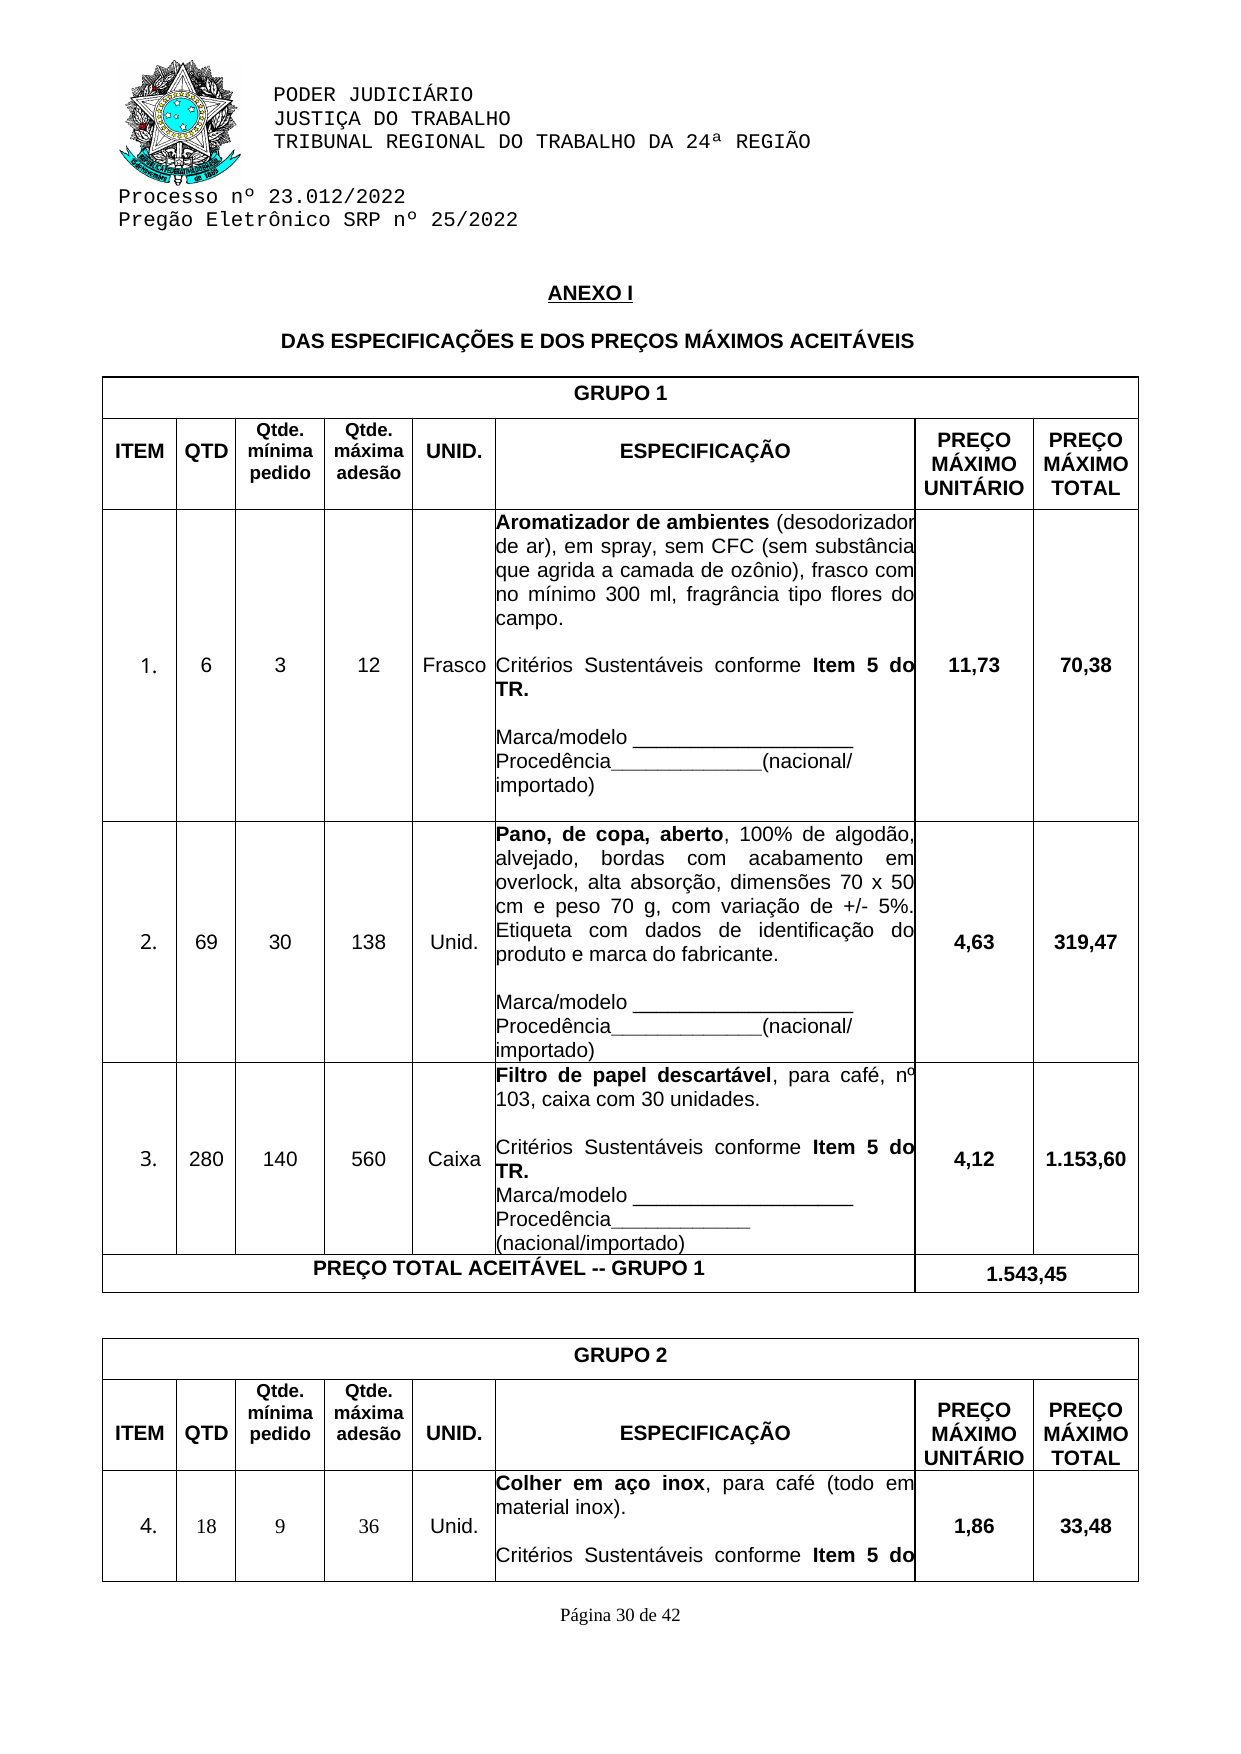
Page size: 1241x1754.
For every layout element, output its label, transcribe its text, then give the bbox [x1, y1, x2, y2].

table_cell Qtde. mínima pedido [236, 419, 324, 508]
table_cell Frasco [413, 510, 495, 821]
text ANEXO I [59, 281, 1121, 304]
table_cell QTD [177, 419, 235, 508]
table_cell 33,48 [1034, 1471, 1138, 1581]
table_cell Caixa [413, 1063, 495, 1254]
table_cell 69 [177, 822, 235, 1062]
table_cell 9 [236, 1471, 324, 1581]
table_cell Qtde. máxima adesão [325, 419, 412, 508]
table_cell 6 [177, 510, 235, 821]
table_cell Qtde. máxima adesão [325, 1380, 412, 1470]
table_cell 12 [325, 510, 412, 821]
table_cell 1.543,45 [916, 1255, 1138, 1292]
table_cell Filtro de papel descartável, para café, nº 103, caixa com 30 unidades. Critérios Sustentáveis conforme Item 5 do TR. Marca/modelo ___________________ Procedência____________ (nacional/importado) [496, 1063, 914, 1254]
table_cell 70,38 [1034, 510, 1138, 821]
text DAS ESPECIFICAÇÕES E DOS PREÇOS MÁXIMOS ACEITÁVEIS [74, 328, 1121, 352]
table_cell ITEM [103, 1380, 176, 1470]
table_cell PREÇO MÁXIMO TOTAL [1034, 419, 1138, 508]
table_cell 36 [325, 1471, 412, 1581]
table_cell UNID. [413, 419, 495, 508]
table_cell [103, 1063, 176, 1254]
picture [118, 59, 243, 186]
table_cell Pano, de copa, aberto, 100% de algodão, alvejado, bordas com acabamento em overlock, alta absorção, dimensões 70 x 50 cm e peso 70 g, com variação de +/- 5%. Etiqueta com dados de identificação do produto e marca do fabricante. Marca/modelo ___________________ Procedência_____________(nacional/importado) [496, 822, 914, 1062]
table_cell 560 [325, 1063, 412, 1254]
table_cell 1.153,60 [1034, 1063, 1138, 1254]
table_cell Unid. [413, 1471, 495, 1581]
table_header GRUPO 2 [103, 1339, 1138, 1379]
table_cell 11,73 [916, 510, 1033, 821]
table_cell 18 [177, 1471, 235, 1581]
table_cell Qtde. mínima pedido [236, 1380, 324, 1470]
table_cell PREÇO MÁXIMO UNITÁRIO [916, 1380, 1033, 1470]
table_cell 138 [325, 822, 412, 1062]
table_cell 30 [236, 822, 324, 1062]
table_cell UNID. [413, 1380, 495, 1470]
table_header GRUPO 1 [103, 378, 1138, 418]
table_cell ITEM [103, 419, 176, 508]
table_cell 3 [236, 510, 324, 821]
table_cell ESPECIFICAÇÃO [496, 1380, 914, 1470]
table_cell Colher em aço inox, para café (todo em material inox). Critérios Sustentáveis conforme Item 5 do [496, 1471, 914, 1581]
table_cell 1,86 [916, 1471, 1033, 1581]
table_cell PREÇO MÁXIMO UNITÁRIO [916, 419, 1033, 508]
table_cell 319,47 [1034, 822, 1138, 1062]
table_cell [103, 822, 176, 1062]
table_cell ESPECIFICAÇÃO [496, 419, 914, 508]
table_cell 280 [177, 1063, 235, 1254]
table_cell QTD [177, 1380, 235, 1470]
table_cell PREÇO MÁXIMO TOTAL [1034, 1380, 1138, 1470]
table_cell PREÇO TOTAL ACEITÁVEL -- GRUPO 1 [103, 1255, 914, 1292]
table_cell Aromatizador de ambientes (desodorizador de ar), em spray, sem CFC (sem substância que agrida a camada de ozônio), frasco com no mínimo 300 ml, fragrância tipo flores do campo. Critérios Sustentáveis conforme Item 5 do TR. Marca/modelo ___________________ Procedência_____________(nacional/importado) [496, 510, 914, 821]
table_cell [103, 510, 176, 821]
table_cell [103, 1471, 176, 1581]
table_cell 140 [236, 1063, 324, 1254]
table_cell Unid. [413, 822, 495, 1062]
table_cell 4,12 [916, 1063, 1033, 1254]
table_cell 4,63 [916, 822, 1033, 1062]
